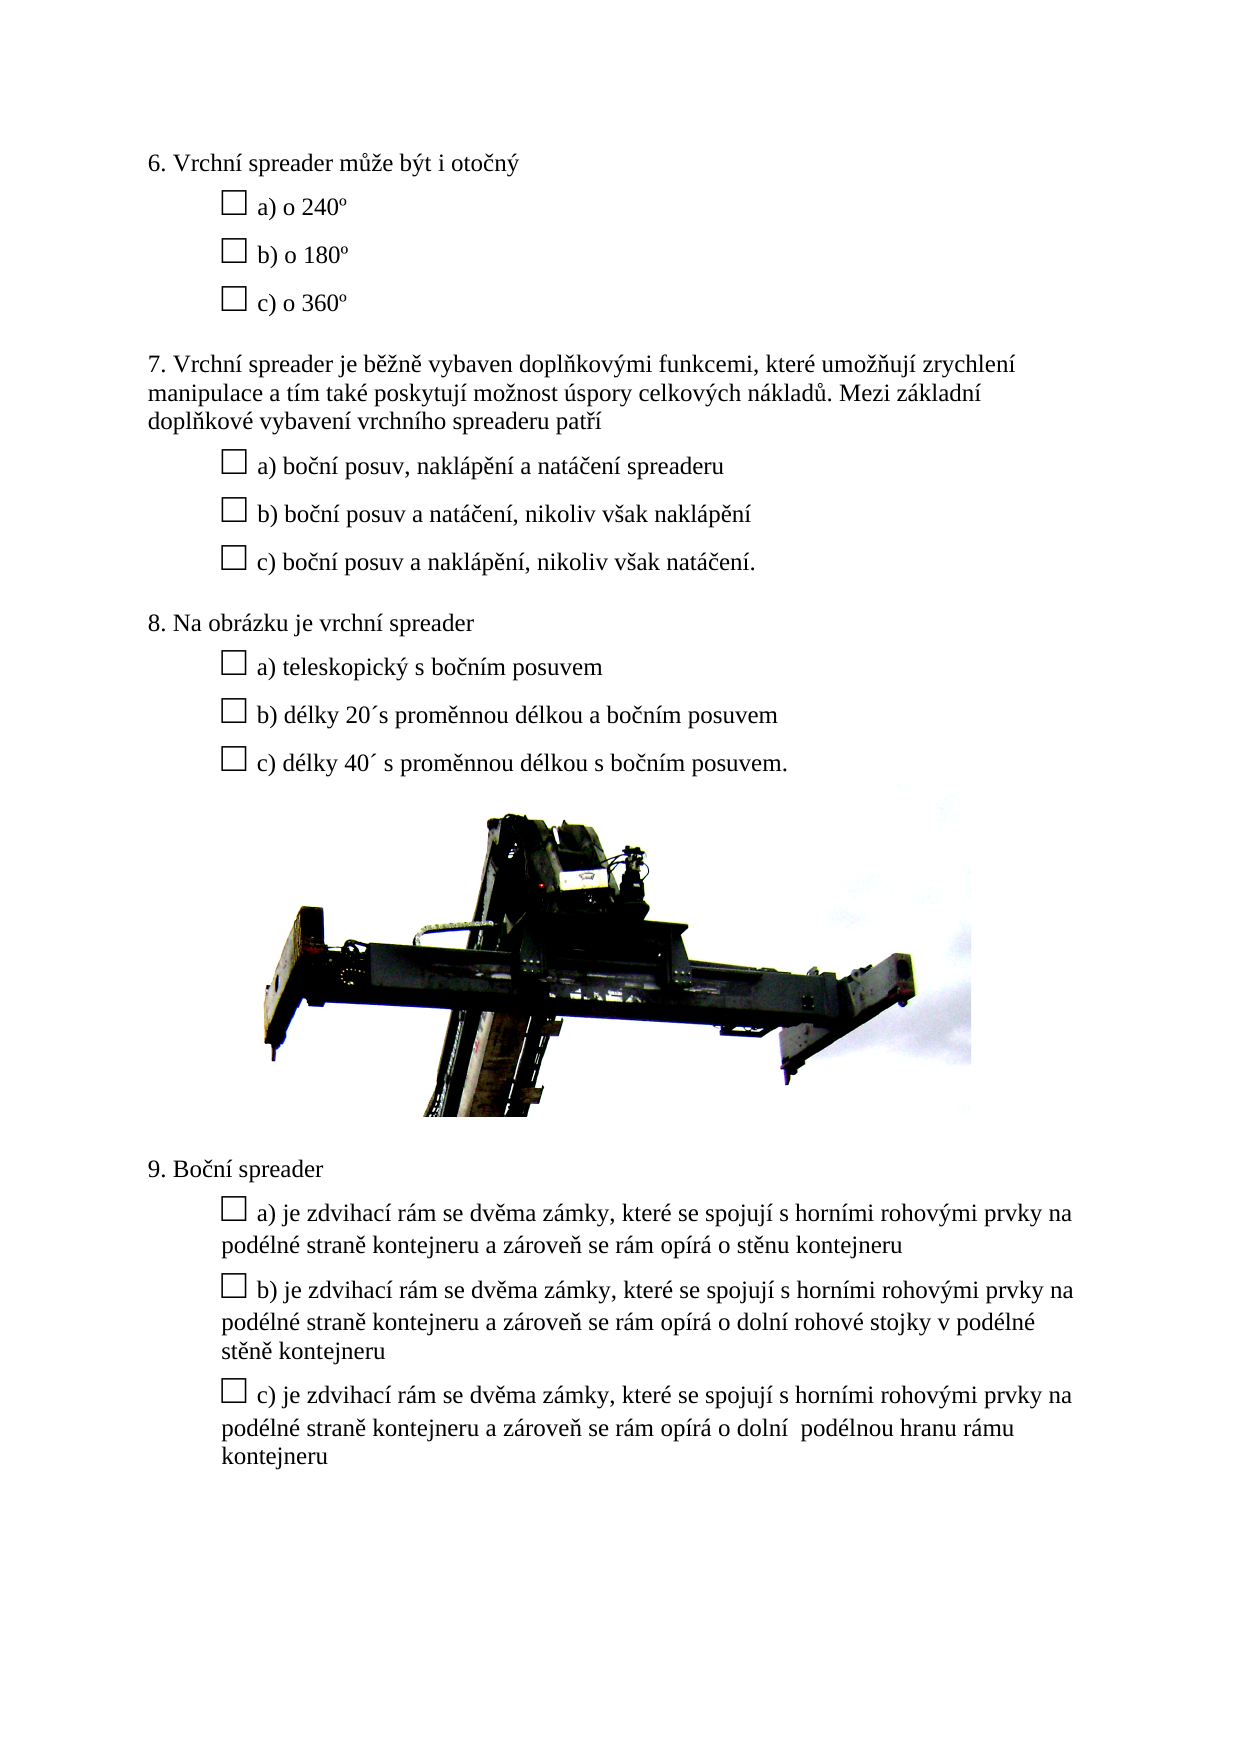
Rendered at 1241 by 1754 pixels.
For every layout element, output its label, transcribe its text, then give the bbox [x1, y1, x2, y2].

text □ a) teleskopický s bočním posuvem [221, 636, 1093, 684]
text □ b) boční posuv a natáčení, nikoliv však naklápění [148, 483, 1093, 531]
text □ a) o 240º [148, 176, 1093, 224]
text □ c) délky 40´ s proměnnou délkou s bočním posuvem. [221, 732, 1093, 780]
text □ b) o 180º [148, 224, 1093, 272]
text 7. Vrchní spreader je běžně vybaven doplňkovými funkcemi, které umožňují zrychlení manipulace a tím také poskytují možnost úspory celkových nákladů. Mezi základní doplňkové vybavení vrchního spreaderu patří [148, 349, 1093, 435]
text □ a) boční posuv, naklápění a natáčení spreaderu [185, 435, 1093, 483]
text □ c) je zdvihací rám se dvěma zámky, které se spojují s horními rohovými prvky na podélné straně kontejneru a zároveň se rám opírá o dolní podélnou hranu rámu kontejneru [221, 1365, 1093, 1470]
text 6. Vrchní spreader může být i otočný [148, 148, 1093, 176]
text □ b) je zdvihací rám se dvěma zámky, které se spojují s horními rohovými prvky na podélné straně kontejneru a zároveň se rám opírá o dolní rohové stojky v podélné stěně kontejneru [221, 1259, 1093, 1365]
text 9. Boční spreader [148, 1154, 1093, 1183]
text □ c) boční posuv a naklápění, nikoliv však natáčení. [221, 531, 1093, 579]
text □ b) délky 20´s proměnnou délkou a bočním posuvem [221, 684, 1093, 732]
text □ c) o 360º [148, 272, 1093, 320]
text □ a) je zdvihací rám se dvěma zámky, které se spojují s horními rohovými prvky na podélné straně kontejneru a zároveň se rám opírá o stěnu kontejneru [221, 1183, 1093, 1259]
text 8. Na obrázku je vrchní spreader [148, 608, 1093, 636]
